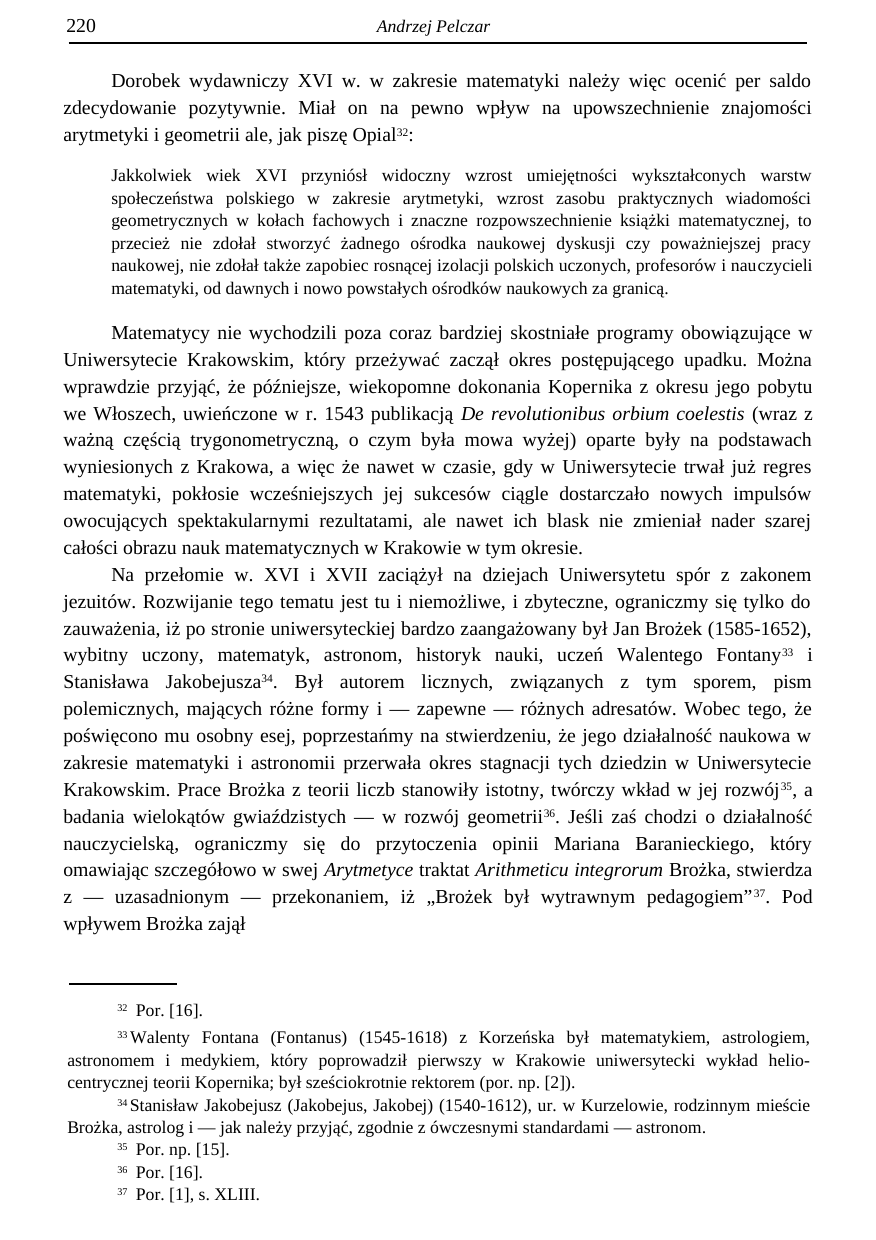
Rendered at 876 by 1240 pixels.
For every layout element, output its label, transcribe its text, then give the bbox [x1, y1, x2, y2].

text Jakkolwiek wiek XVI przyniósł widoczny wzrost umiejętności wykształconych warstw społeczeństwa polskiego w zakresie arytmetyki, wzrost zasobu praktycznych wiadomości geometrycznych w kołach fachowych i znaczne rozpowszechnienie książki matematycznej, to przecież nie zdołał stworzyć żadnego ośrodka naukowej dyskusji czy poważniejszej pracy naukowej, nie zdołał także zapobiec rosnącej izolacji polskich uczonych, profesorów i nau­czycieli matematyki, od dawnych i nowo powstałych ośrodków naukowych za granicą. [111, 165, 812, 298]
text 220 [66, 14, 107, 36]
text 36 Por. [16]. [67, 1162, 811, 1181]
text 35 Por. np. [15]. [67, 1139, 811, 1158]
text 34 Stanisław Jakobejusz (Jakobejus, Jakobej) (1540-1612), ur. w Kurzelowie, rodzinnym mieście Brożka, astrolog i — jak należy przyjąć, zgodnie z ówczesnymi standardami — astronom. [67, 1095, 811, 1137]
text 32 Por. [16]. [67, 1000, 811, 1021]
text Dorobek wydawniczy XVI w. w zakresie matematyki należy więc ocenić per saldo zdecydowanie pozytywnie. Miał on na pewno wpływ na upowszechnienie znajomości arytmetyki i geometrii ale, jak piszę Opial32: [63, 69, 812, 146]
text 37 Por. [1], s. XLIII. [67, 1184, 811, 1204]
text Na przełomie w. XVI i XVII zaciążył na dziejach Uniwersytetu spór z zakonem jezuitów. Rozwijanie tego tematu jest tu i niemożliwe, i zbyteczne, ograniczmy się tylko do zauważenia, iż po stronie uniwersyteckiej bardzo zaangażowany był Jan Brożek (1585-1652), wybitny uczony, matematyk, astronom, historyk nauki, uczeń Walentego Fontany33 i Stanisława Jakobejusza34. Był autorem licznych, związanych z tym sporem, pism polemicznych, mających różne formy i — zapewne — różnych adresatów. Wobec tego, że poświęcono mu osobny esej, poprzestańmy na stwierdzeniu, że jego działalność naukowa w zakresie matematyki i astronomii przerwała okres stagnacji tych dziedzin w Uniwersytecie Krakowskim. Prace Brożka z teorii liczb stanowiły istotny, twórczy wkład w jej rozwój35, a badania wielokątów gwiaździstych — w rozwój geometrii36. Jeśli zaś chodzi o działalność nauczycielską, ograniczmy się do przytoczenia opinii Mariana Baranieckiego, który omawiając szczegółowo w swej Arytmetyce traktat Arithmeticu integrorum Brożka, stwierdza z — uzasadnionym — przekonaniem, iż „Brożek był wytrawnym pedagogiem”37. Pod wpływem Brożka zajął [63, 563, 812, 935]
text Matematycy nie wychodzili poza coraz bardziej skostniałe programy obowią­zujące w Uniwersytecie Krakowskim, który przeżywać zaczął okres postępującego upadku. Można wprawdzie przyjąć, że późniejsze, wiekopomne dokonania Koper­nika z okresu jego pobytu we Włoszech, uwieńczone w r. 1543 publikacją De revolutionibus orbium coelestis (wraz z ważną częścią trygonometryczną, o czym była mowa wyżej) oparte były na podstawach wyniesionych z Krakowa, a więc że nawet w czasie, gdy w Uniwersytecie trwał już regres matematyki, pokłosie wcześniejszych jej sukcesów ciągle dostarczało nowych impulsów owocujących spektakularnymi rezultatami, ale nawet ich blask nie zmieniał nader szarej całości obrazu nauk matematycznych w Krakowie w tym okresie. [63, 321, 812, 559]
text 33 Walenty Fontana (Fontanus) (1545-1618) z Korzeńska był matematykiem, astrologiem, astronomem i medykiem, który poprowadził pierwszy w Krakowie uniwersytecki wykład helio- centrycznej teorii Kopernika; był sześciokrotnie rektorem (por. np. [2]). [67, 1027, 811, 1091]
text Andrzej Pelczar [377, 16, 496, 36]
